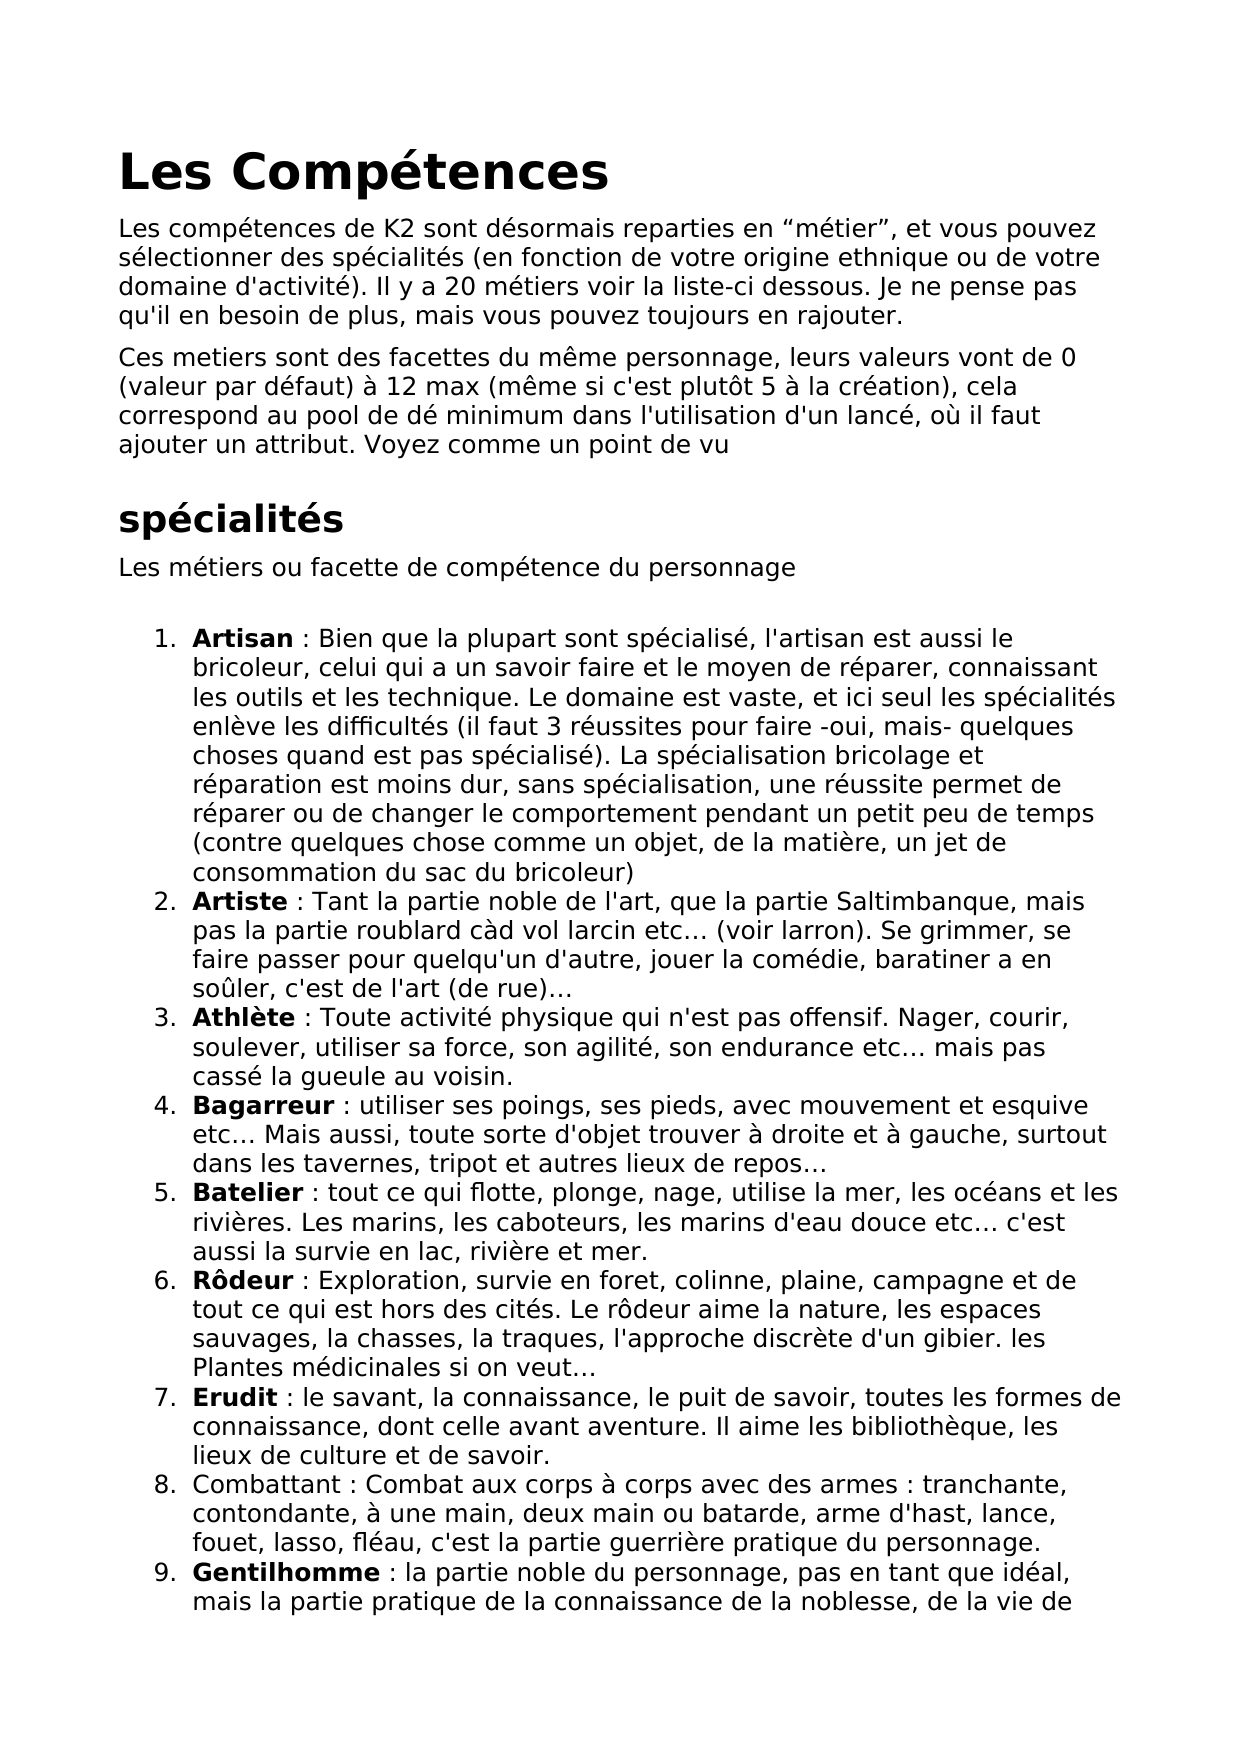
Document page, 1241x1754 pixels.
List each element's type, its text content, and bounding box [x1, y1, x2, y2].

list Combattant : Combat aux corps à corps avec des armes : tranchante, contondante, à une main, deux main ou batarde, arme d'hast, lance, fouet, lasso, fléau, c'est la partie guerrière pratique du personnage. [177, 1470, 1122, 1558]
list Athlète : Toute activité physique qui n'est pas offensif. Nager, courir, soulever, utiliser sa force, son agilité, son endurance etc… mais pas cassé la gueule au voisin. [177, 1004, 1122, 1091]
list Erudit : le savant, la connaissance, le puit de savoir, toutes les formes de connaissance, dont celle avant aventure. Il aime les bibliothèque, les lieux de culture et de savoir. [177, 1383, 1122, 1470]
list Rôdeur : Exploration, survie en foret, colinne, plaine, campagne et de tout ce qui est hors des cités. Le rôdeur aime la nature, les espaces sauvages, la chasses, la traques, l'approche discrète d'un gibier. les Plantes médicinales si on veut… [177, 1266, 1122, 1383]
text Ces metiers sont des facettes du même personnage, leurs valeurs vont de 0 (valeur par défaut) à 12 max (même si c'est plutôt 5 à la création), cela correspond au pool de dé minimum dans l'utilisation d'un lancé, où il faut ajouter un attribut. Voyez comme un point de vu [118, 343, 1122, 460]
list Bagarreur : utiliser ses poings, ses pieds, avec mouvement et esquive etc… Mais aussi, toute sorte d'objet trouver à droite et à gauche, surtout dans les tavernes, tripot et autres lieux de repos… [177, 1091, 1122, 1179]
text Les métiers ou facette de compétence du personnage [118, 553, 1122, 582]
list Gentilhomme : la partie noble du personnage, pas en tant que idéal, mais la partie pratique de la connaissance de la noblesse, de la vie de [177, 1558, 1122, 1616]
list Batelier : tout ce qui flotte, plonge, nage, utilise la mer, les océans et les rivières. Les marins, les caboteurs, les marins d'eau douce etc… c'est aussi la survie en lac, rivière et mer. [177, 1179, 1122, 1266]
list Artiste : Tant la partie noble de l'art, que la partie Saltimbanque, mais pas la partie roublard càd vol larcin etc… (voir larron). Se grimmer, se faire passer pour quelqu'un d'autre, jouer la comédie, baratiner a en soûler, c'est de l'art (de rue)… [177, 887, 1122, 1004]
text Les compétences de K2 sont désormais reparties en “métier”, et vous pouvez sélectionner des spécialités (en fonction de votre origine ethnique ou de votre domaine d'activité). Il y a 20 métiers voir la liste-ci dessous. Je ne pense pas qu'il en besoin de plus, mais vous pouvez toujours en rajouter. [118, 214, 1122, 331]
subtitle spécialités [118, 497, 1122, 541]
subtitle Les Compétences [118, 143, 1122, 201]
list Artisan : Bien que la plupart sont spécialisé, l'artisan est aussi le bricoleur, celui qui a un savoir faire et le moyen de réparer, connaissant les outils et les technique. Le domaine est vaste, et ici seul les spécialités enlève les difficultés (il faut 3 réussites pour faire -oui, mais- quelques choses quand est pas spécialisé). La spécialisation bricolage et réparation est moins dur, sans spécialisation, une réussite permet de réparer ou de changer le comportement pendant un petit peu de temps (contre quelques chose comme un objet, de la matière, un jet de consommation du sac du bricoleur) [177, 624, 1122, 887]
